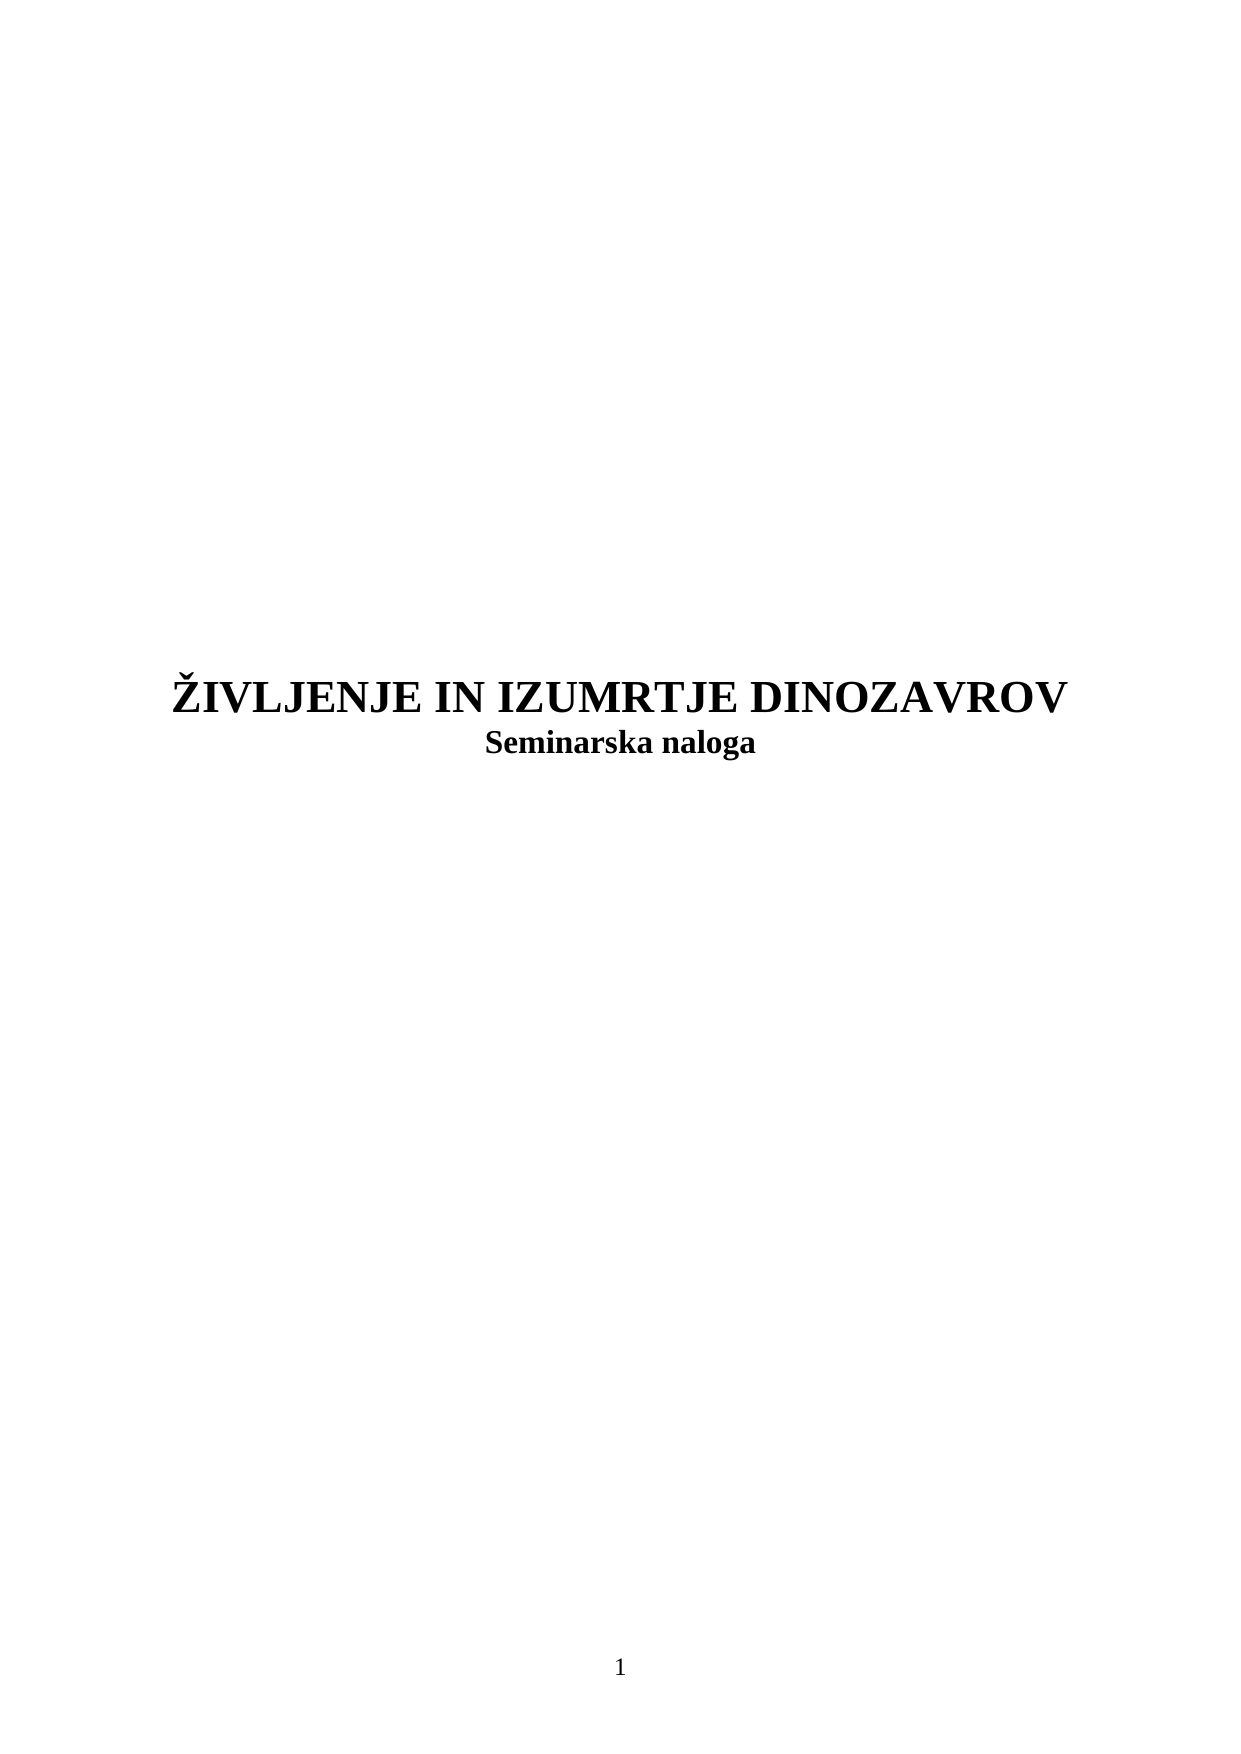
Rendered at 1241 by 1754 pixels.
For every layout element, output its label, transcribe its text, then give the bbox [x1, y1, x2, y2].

text Seminarska naloga [148, 723, 1093, 761]
subtitle ŽIVLJENJE IN IZUMRTJE DINOZAVROV [148, 670, 1093, 723]
